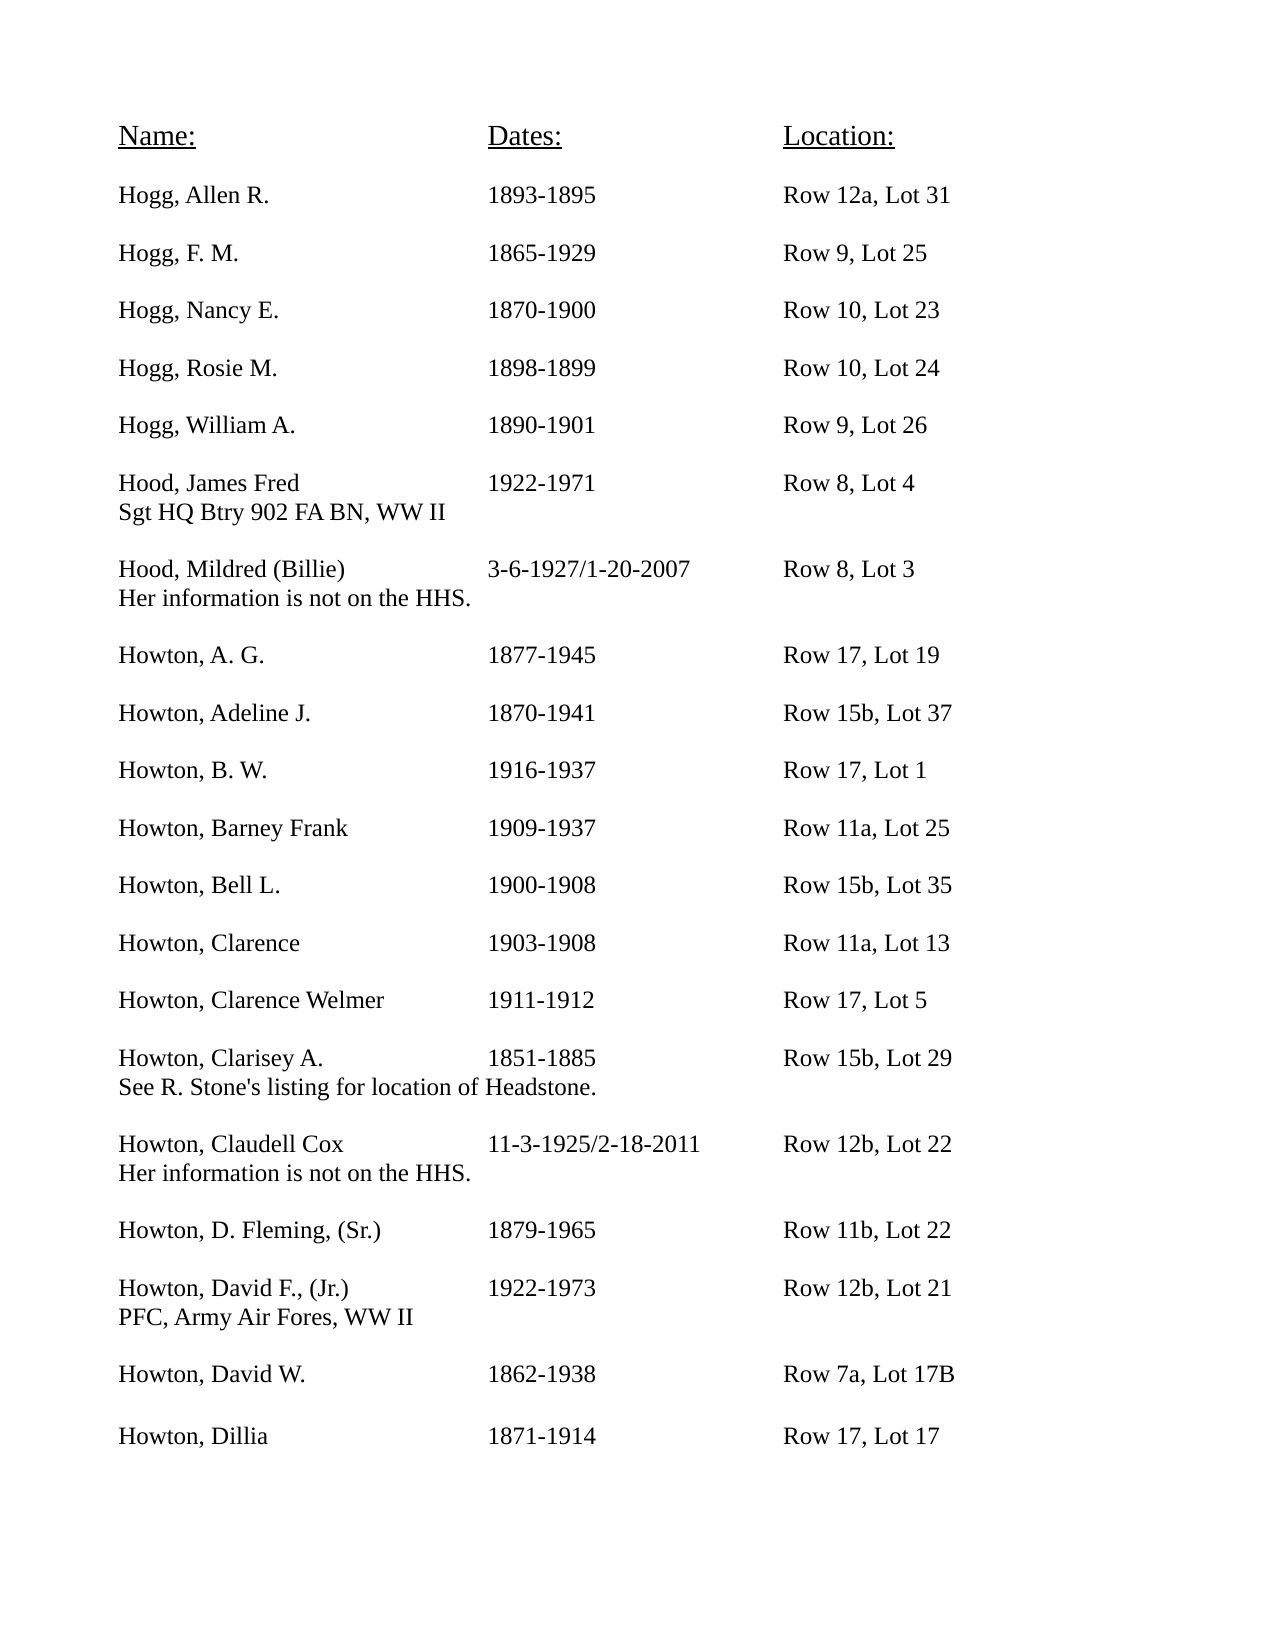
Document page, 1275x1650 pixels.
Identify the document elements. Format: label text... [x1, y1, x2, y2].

text Howton, B. W. 1916-1937 Row 17, Lot 1 [118, 755, 1157, 784]
text Howton, Clarisey A. 1851-1885 Row 15b, Lot 29 [118, 1043, 1157, 1072]
text See R. Stone's listing for location of Headstone. [118, 1072, 1157, 1100]
text Hogg, Rosie M. 1898-1899 Row 10, Lot 24 [118, 353, 1157, 382]
text Hogg, F. M. 1865-1929 Row 9, Lot 25 [118, 238, 1157, 267]
text Hogg, Allen R. 1893-1895 Row 12a, Lot 31 [118, 180, 1157, 209]
text Howton, A. G. 1877-1945 Row 17, Lot 19 [118, 640, 1157, 669]
text Hogg, Nancy E. 1870-1900 Row 10, Lot 23 [118, 295, 1157, 324]
text Howton, David F., (Jr.) 1922-1973 Row 12b, Lot 21 [118, 1273, 1157, 1302]
text Howton, Clarence 1903-1908 Row 11a, Lot 13 [118, 928, 1157, 957]
text Hood, James Fred 1922-1971 Row 8, Lot 4 [118, 468, 1157, 497]
text Howton, David W. 1862-1938 Row 7a, Lot 17B [118, 1359, 1157, 1388]
text Hood, Mildred (Billie) 3-6-1927/1-20-2007 Row 8, Lot 3 [118, 554, 1157, 583]
text Hogg, William A. 1890-1901 Row 9, Lot 26 [118, 410, 1157, 439]
text Howton, Adeline J. 1870-1941 Row 15b, Lot 37 [118, 698, 1157, 727]
text Howton, Dillia 1871-1914 Row 17, Lot 17 [118, 1421, 1157, 1450]
text Her information is not on the HHS. [118, 1158, 1157, 1187]
text PFC, Army Air Fores, WW II [118, 1302, 1157, 1330]
text Howton, Clarence Welmer 1911-1912 Row 17, Lot 5 [118, 985, 1157, 1014]
text Sgt HQ Btry 902 FA BN, WW II [118, 497, 1157, 525]
text Her information is not on the HHS. [118, 583, 1157, 612]
text Name: Dates: Location: [118, 118, 1157, 152]
text Howton, Claudell Cox 11-3-1925/2-18-2011 Row 12b, Lot 22 [118, 1129, 1157, 1158]
text Howton, Barney Frank 1909-1937 Row 11a, Lot 25 [118, 813, 1157, 842]
text Howton, Bell L. 1900-1908 Row 15b, Lot 35 [118, 870, 1157, 899]
text Howton, D. Fleming, (Sr.) 1879-1965 Row 11b, Lot 22 [118, 1215, 1157, 1244]
